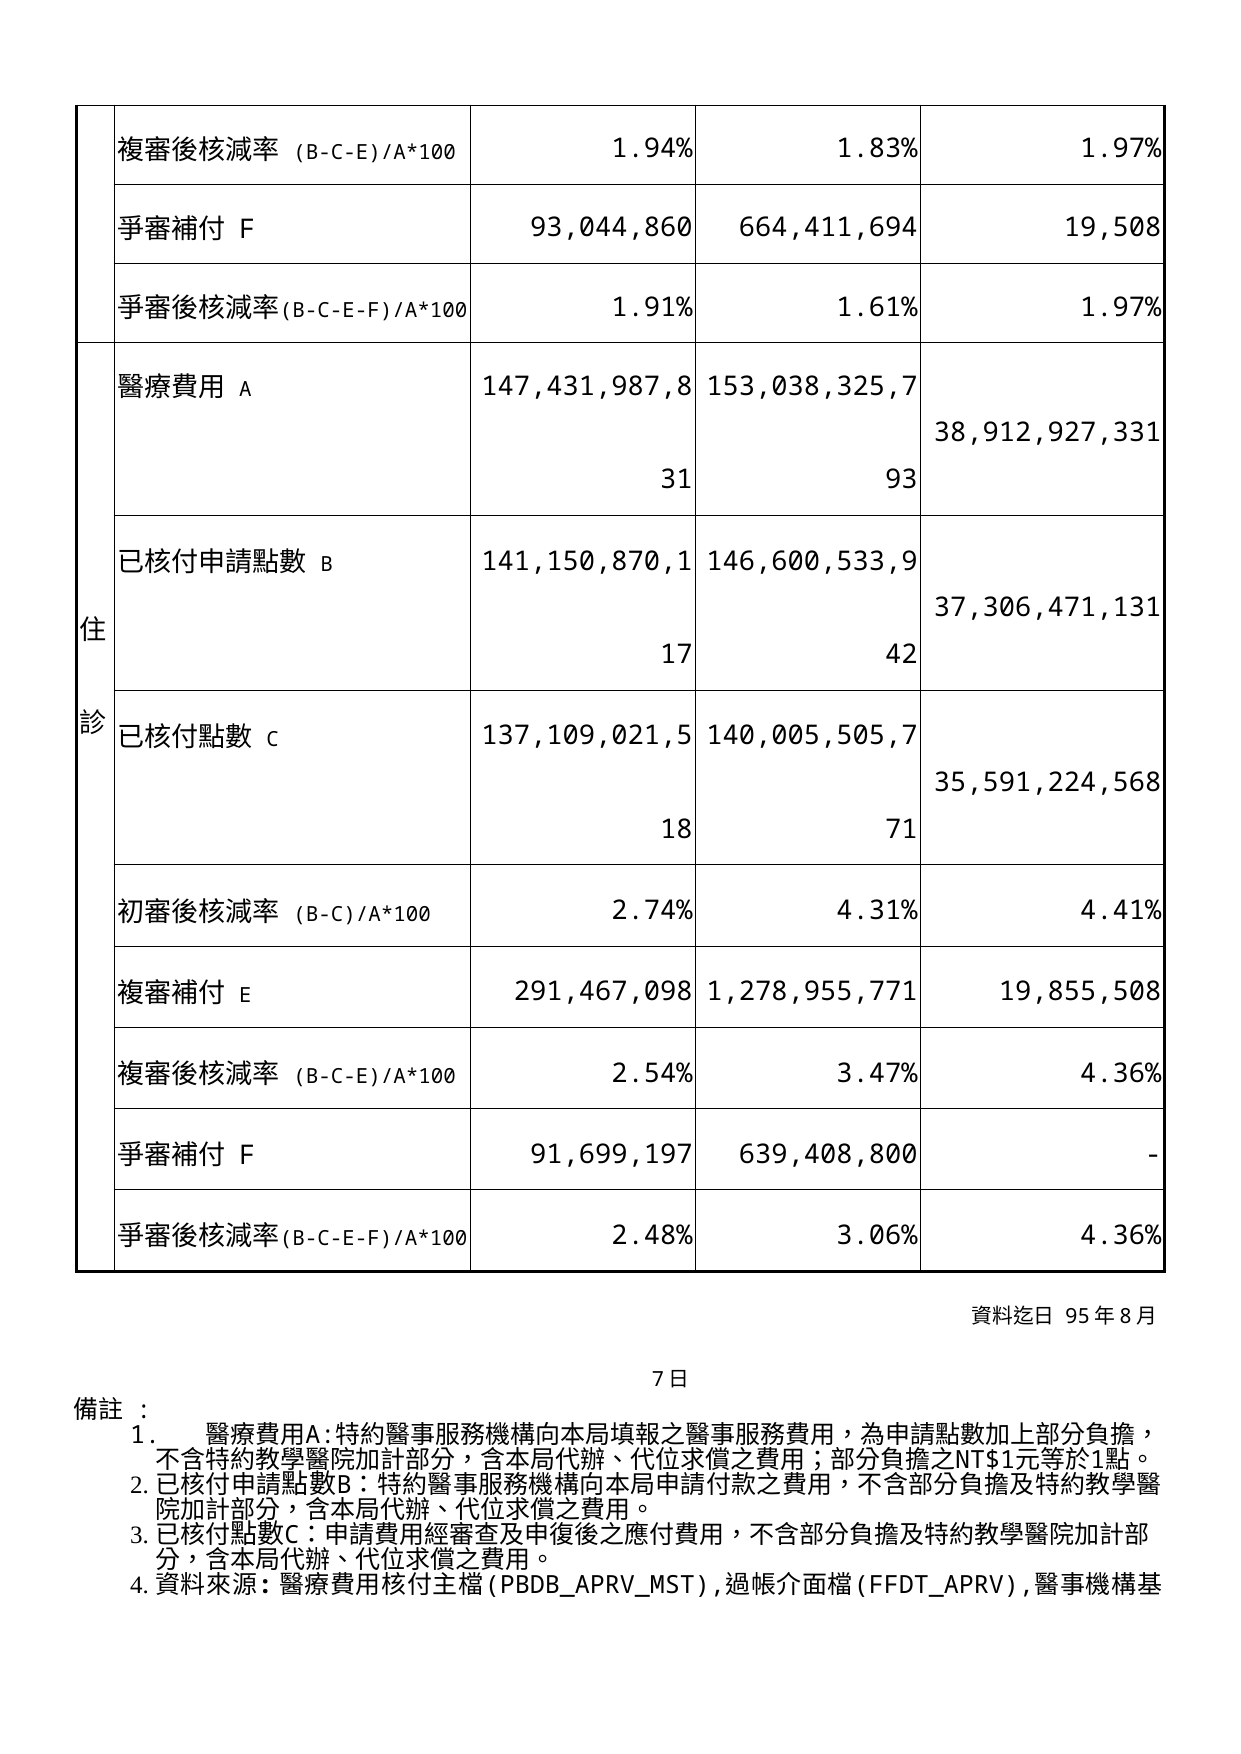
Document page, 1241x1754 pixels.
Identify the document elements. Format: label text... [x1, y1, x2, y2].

table_cell 19,508 [921, 185, 1163, 263]
table_cell 1,278,955,771 [696, 947, 920, 1027]
table_cell 住診 [78, 343, 114, 1270]
table_cell 1.97% [921, 106, 1163, 184]
table_cell 291,467,098 [471, 947, 695, 1027]
table_cell 已核付申請點數 B [115, 516, 470, 689]
table_cell 複審後核減率 (B-C-E)/A*100 [115, 106, 470, 184]
table_cell 19,855,508 [921, 947, 1163, 1027]
text 資料迄日 95年8月7日 [178, 1273, 1162, 1398]
table_cell 35,591,224,568 [921, 691, 1163, 864]
table_cell 147,431,987,831 [471, 343, 695, 514]
table_cell 639,408,800 [696, 1109, 920, 1189]
table_cell 爭審補付 F [115, 185, 470, 263]
table_cell 1.97% [921, 264, 1163, 342]
table_cell 複審後核減率 (B-C-E)/A*100 [115, 1028, 470, 1108]
table_cell 37,306,471,131 [921, 516, 1163, 689]
table_cell 153,038,325,793 [696, 343, 920, 514]
list 已核付申請點數B：特約醫事服務機構向本局申請付款之費用，不含部分負擔及特約教學醫院加計部分，含本局代辦、代位求償之費用。 [130, 1473, 1162, 1523]
table_cell 146,600,533,942 [696, 516, 920, 689]
list 資料來源: 醫療費用核付主檔(PBDB_APRV_MST),過帳介面檔(FFDT_APRV),醫事機構基 [130, 1573, 1162, 1598]
list 醫療費用A:特約醫事服務機構向本局填報之醫事服務費用，為申請點數加上部分負擔，不含特約教學醫院加計部分，含本局代辦、代位求償之費用；部分負擔之NT$1元等於1點。 [130, 1423, 1162, 1473]
table_cell 137,109,021,518 [471, 691, 695, 864]
table_cell 91,699,197 [471, 1109, 695, 1189]
table_cell 2.74% [471, 865, 695, 946]
table_cell 2.48% [471, 1190, 695, 1270]
table_cell 140,005,505,771 [696, 691, 920, 864]
table_cell 醫療費用 A [115, 343, 470, 514]
table_cell 初審後核減率 (B-C)/A*100 [115, 865, 470, 946]
table_cell 爭審後核減率(B-C-E-F)/A*100 [115, 1190, 470, 1270]
table_cell 3.47% [696, 1028, 920, 1108]
table_cell 4.31% [696, 865, 920, 946]
table_cell 爭審後核減率(B-C-E-F)/A*100 [115, 264, 470, 342]
table_cell 141,150,870,117 [471, 516, 695, 689]
table_cell 1.83% [696, 106, 920, 184]
table_cell 複審補付 E [115, 947, 470, 1027]
table_cell 爭審補付 F [115, 1109, 470, 1189]
table_cell - [921, 1109, 1163, 1189]
table_cell 4.36% [921, 1190, 1163, 1270]
table_cell [78, 106, 114, 342]
table_cell 已核付點數 C [115, 691, 470, 864]
list 已核付點數C：申請費用經審查及申復後之應付費用，不含部分負擔及特約教學醫院加計部分，含本局代辦、代位求償之費用。 [130, 1523, 1162, 1573]
table_cell 4.36% [921, 1028, 1163, 1108]
table_cell 38,912,927,331 [921, 343, 1163, 514]
text 備註 : [55, 1398, 1162, 1423]
table_cell 2.54% [471, 1028, 695, 1108]
table_cell 1.91% [471, 264, 695, 342]
table_cell 4.41% [921, 865, 1163, 946]
table_cell 1.94% [471, 106, 695, 184]
table_cell 664,411,694 [696, 185, 920, 263]
table_cell 93,044,860 [471, 185, 695, 263]
table_cell 1.61% [696, 264, 920, 342]
table_cell 3.06% [696, 1190, 920, 1270]
